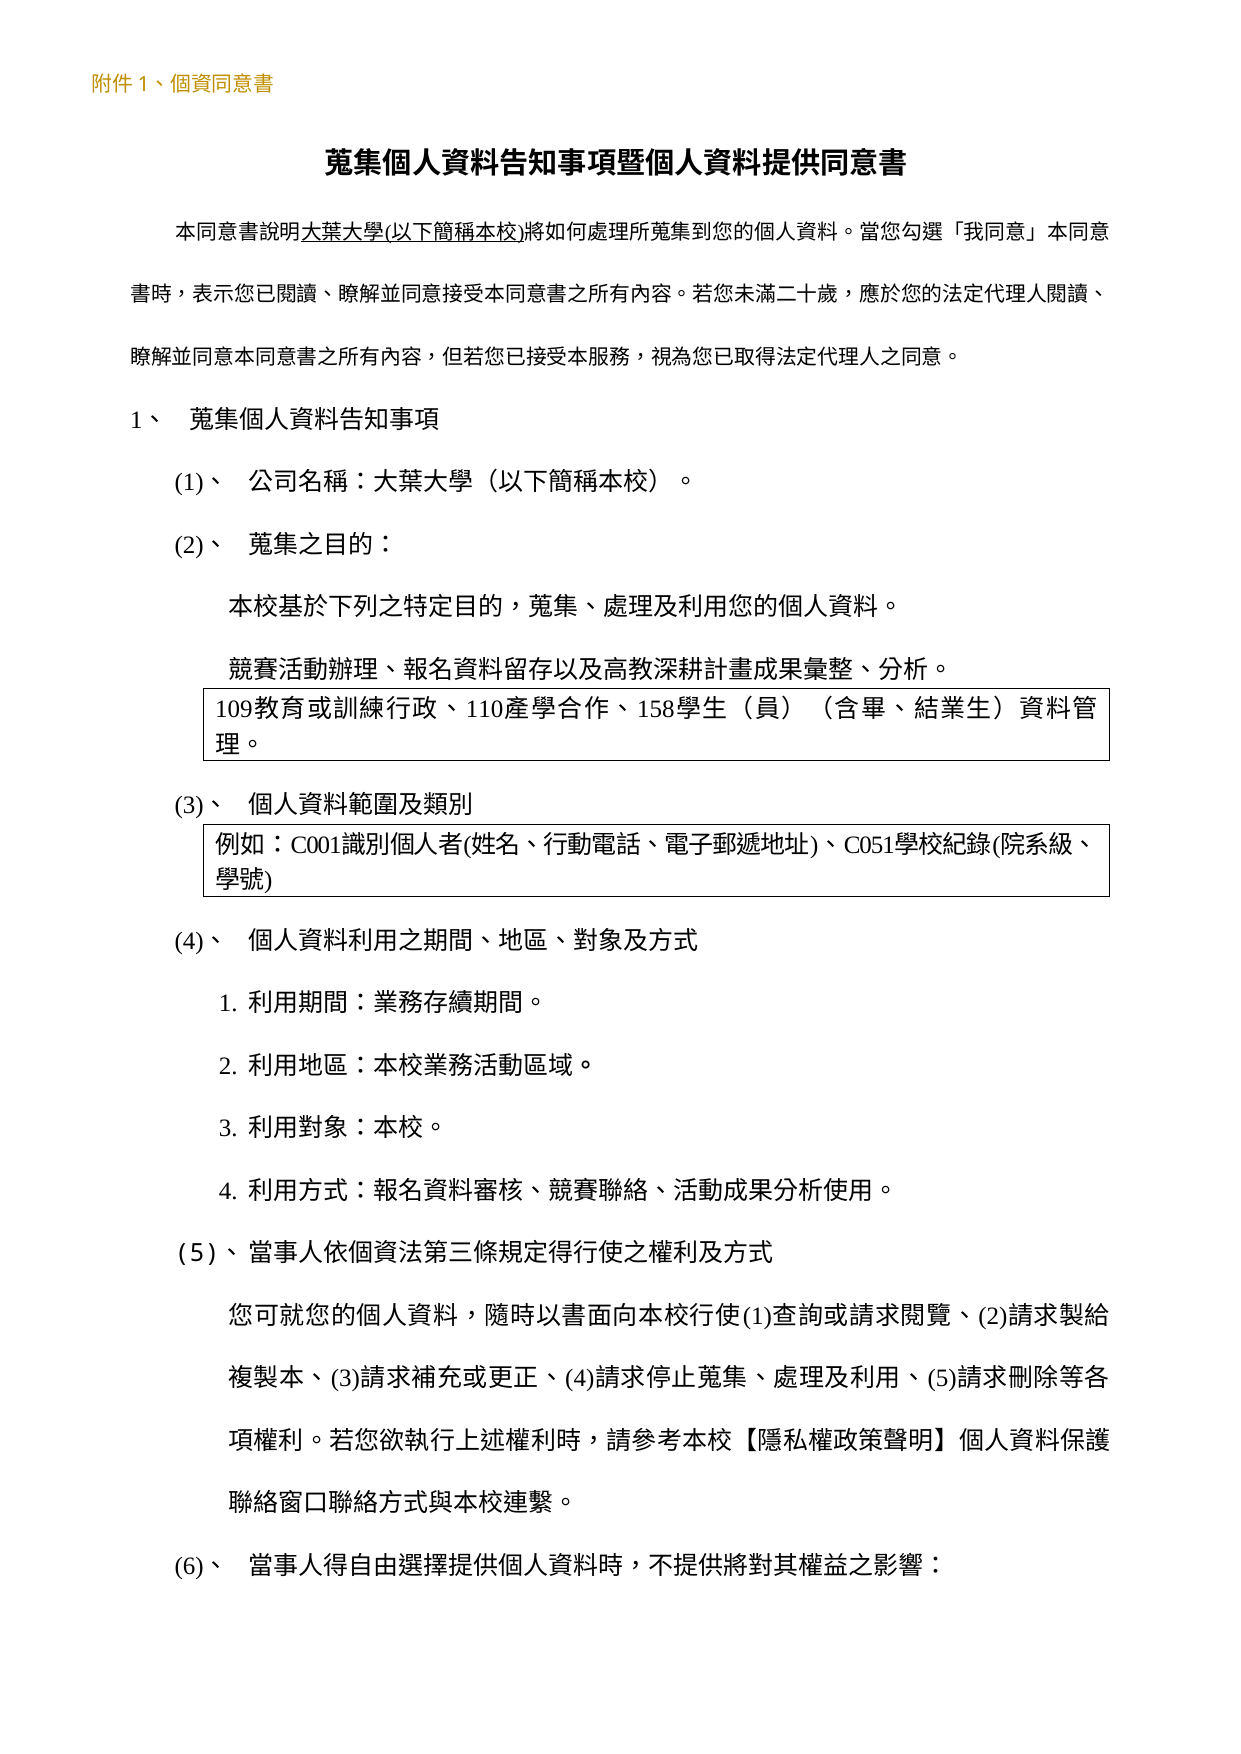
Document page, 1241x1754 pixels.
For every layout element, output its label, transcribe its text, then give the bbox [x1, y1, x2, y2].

list 當事人得自由選擇提供個人資料時，不提供將對其權益之影響： [174, 1522, 1110, 1584]
text 蒐集個人資料告知事項暨個人資料提供同意書 [130, 119, 1102, 182]
table_header 例如：C001識別個人者(姓名、行動電話、電子郵遞地址)、C051學校紀錄(院系級、學號) [204, 825, 1109, 896]
text 附件1、個資同意書 [91, 68, 410, 98]
list 利用期間：業務存續期間。 [218, 959, 1110, 1022]
list 利用對象：本校。 [218, 1084, 1110, 1147]
list 蒐集之目的： [174, 501, 1110, 563]
text 本同意書說明大葉大學(以下簡稱本校)將如何處理所蒐集到您的個人資料。當您勾選「我同意」本同意書時，表示您已閱讀、瞭解並同意接受本同意書之所有內容。若您未滿二十歲，應於您的法定代理人閱讀、瞭解並同意本同意書之所有內容，但若您已接受本服務，視為您已取得法定代理人之同意。 [130, 188, 1110, 376]
table_header 109教育或訓練行政、110產學合作、158學生（員）（含畢、結業生）資料管理。 [204, 689, 1109, 760]
text 本校基於下列之特定目的，蒐集、處理及利用您的個人資料。 [228, 563, 1110, 626]
list 當事人依個資法第三條規定得行使之權利及方式 [174, 1209, 1110, 1272]
text 您可就您的個人資料，隨時以書面向本校行使(1)查詢或請求閱覽、(2)請求製給複製本、(3)請求補充或更正、(4)請求停止蒐集、處理及利用、(5)請求刪除等各項權利。若您欲執行上述權利時，請參考本校【隱私權政策聲明】個人資料保護聯絡窗口聯絡方式與本校連繫。 [228, 1272, 1110, 1522]
text 競賽活動辦理、報名資料留存以及高教深耕計畫成果彙整、分析。 [228, 626, 1110, 688]
text [76, 60, 425, 113]
list 公司名稱：大葉大學（以下簡稱本校）。 [174, 438, 1110, 501]
list 個人資料利用之期間、地區、對象及方式 [174, 897, 1110, 959]
list 個人資料範圍及類別 [174, 761, 1110, 824]
list 利用地區：本校業務活動區域。 [218, 1022, 1110, 1084]
list 蒐集個人資料告知事項 [130, 376, 1110, 438]
list 利用方式：報名資料審核、競賽聯絡、活動成果分析使用。 [218, 1147, 1110, 1209]
